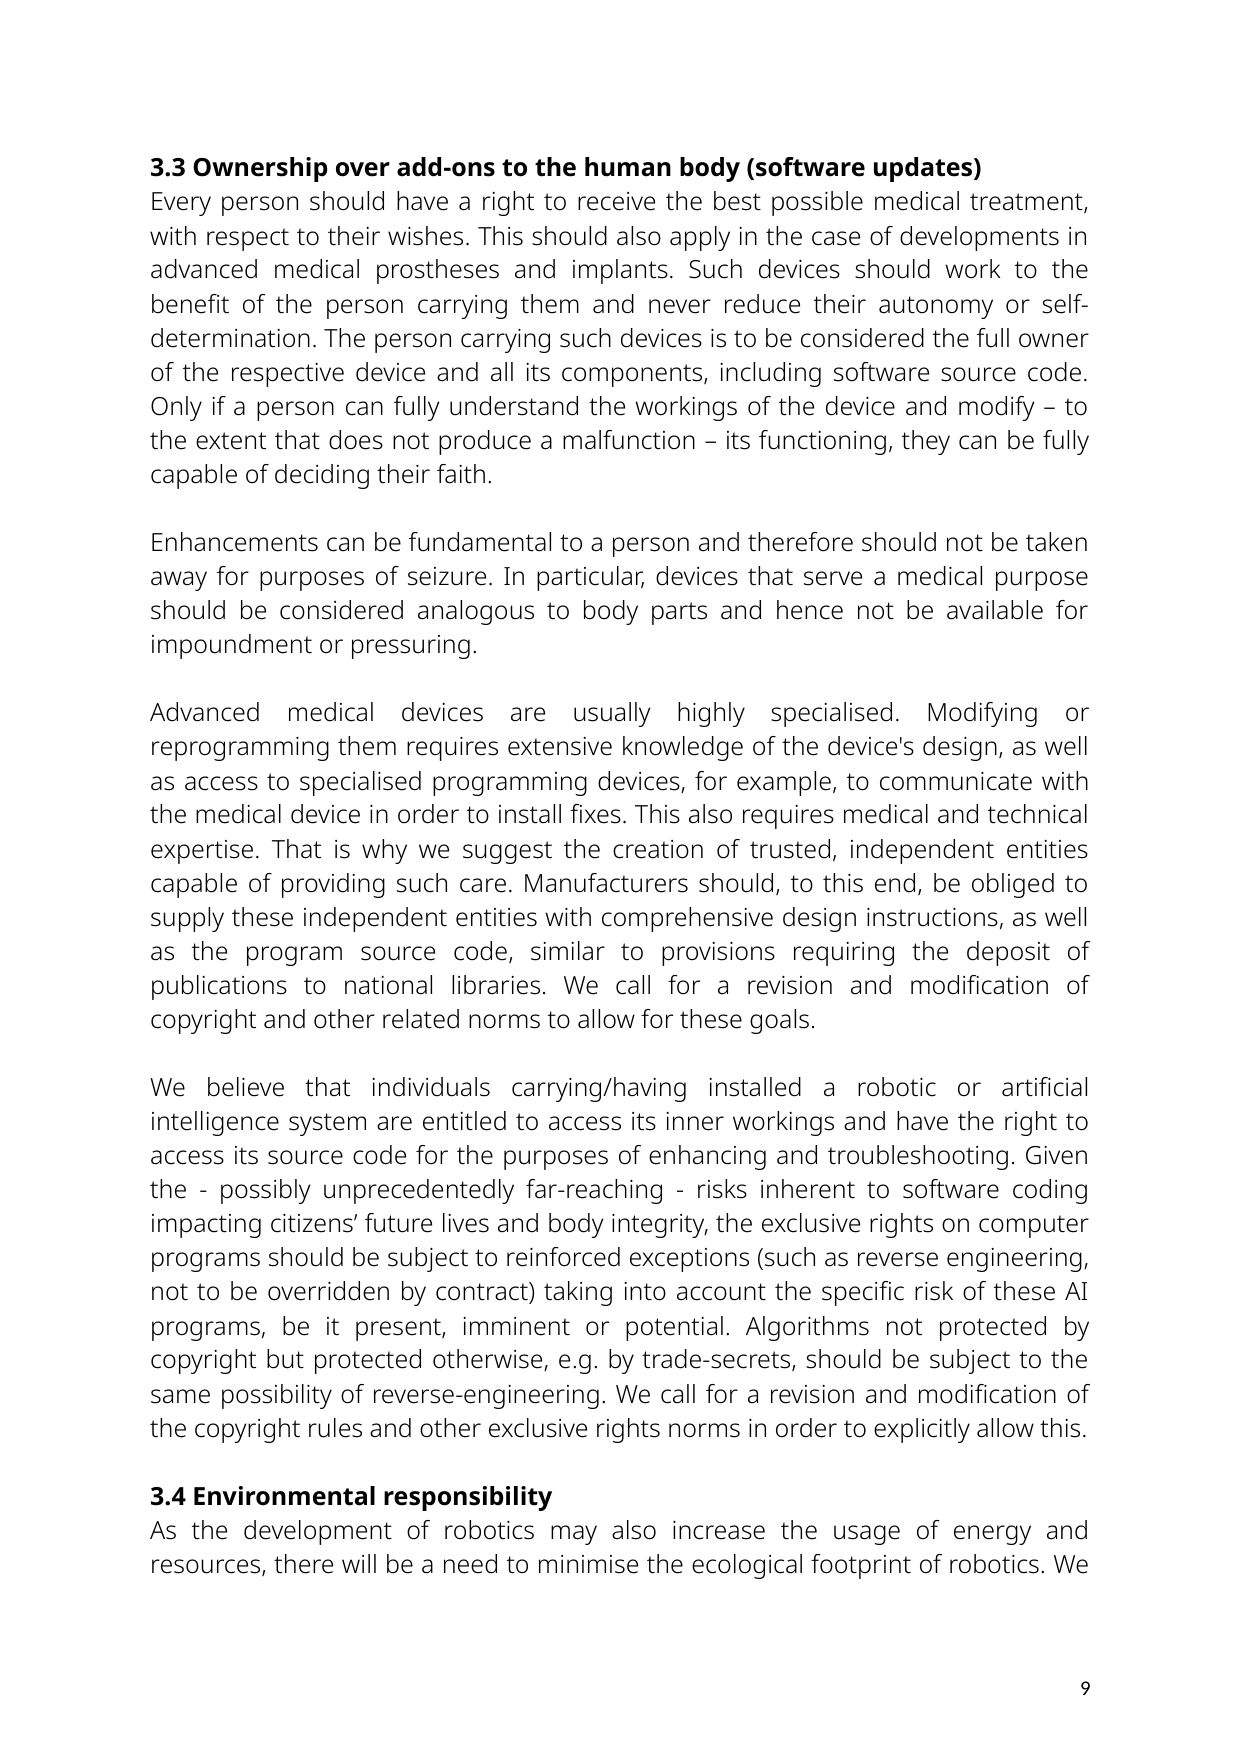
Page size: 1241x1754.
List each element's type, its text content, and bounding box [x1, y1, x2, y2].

text 3.3 Ownership over add-ons to the human body (software updates) [150, 150, 1090, 184]
text Advanced medical devices are usually highly specialised. Modifying or reprogramming them requires extensive knowledge of the device's design, as well as access to specialised programming devices, for example, to communicate with the medical device in order to install fixes. This also requires medical and technical expertise. That is why we suggest the creation of trusted, independent entities capable of providing such care. Manufacturers should, to this end, be obliged to supply these independent entities with comprehensive design instructions, as well as the program source code, similar to provisions requiring the deposit of publications to national libraries. We call for a revision and modification of copyright and other related norms to allow for these goals. [150, 695, 1090, 1036]
text Every person should have a right to receive the best possible medical treatment, with respect to their wishes. This should also apply in the case of developments in advanced medical prostheses and implants. Such devices should work to the benefit of the person carrying them and never reduce their autonomy or self-determination. The person carrying such devices is to be considered the full owner of the respective device and all its components, including software source code. Only if a person can fully understand the workings of the device and modify – to the extent that does not produce a malfunction – its functioning, they can be fully capable of deciding their faith. [150, 184, 1090, 491]
text As the development of robotics may also increase the usage of energy and resources, there will be a need to minimise the ecological footprint of robotics. We [150, 1512, 1090, 1581]
text Enhancements can be fundamental to a person and therefore should not be taken away for purposes of seizure. In particular, devices that serve a medical purpose should be considered analogous to body parts and hence not be available for impoundment or pressuring. [150, 525, 1090, 661]
text We believe that individuals carrying/having installed a robotic or artificial intelligence system are entitled to access its inner workings and have the right to access its source code for the purposes of enhancing and troubleshooting. Given the - possibly unprecedentedly far-reaching - risks inherent to software coding impacting citizens’ future lives and body integrity, the exclusive rights on computer programs should be subject to reinforced exceptions (such as reverse engineering, not to be overridden by contract) taking into account the specific risk of these AI programs, be it present, imminent or potential. Algorithms not protected by copyright but protected otherwise, e.g. by trade-secrets, should be subject to the same possibility of reverse-engineering. We call for a revision and modification of the copyright rules and other exclusive rights norms in order to explicitly allow this. [150, 1070, 1090, 1444]
text 3.4 Environmental responsibility [150, 1478, 1090, 1512]
